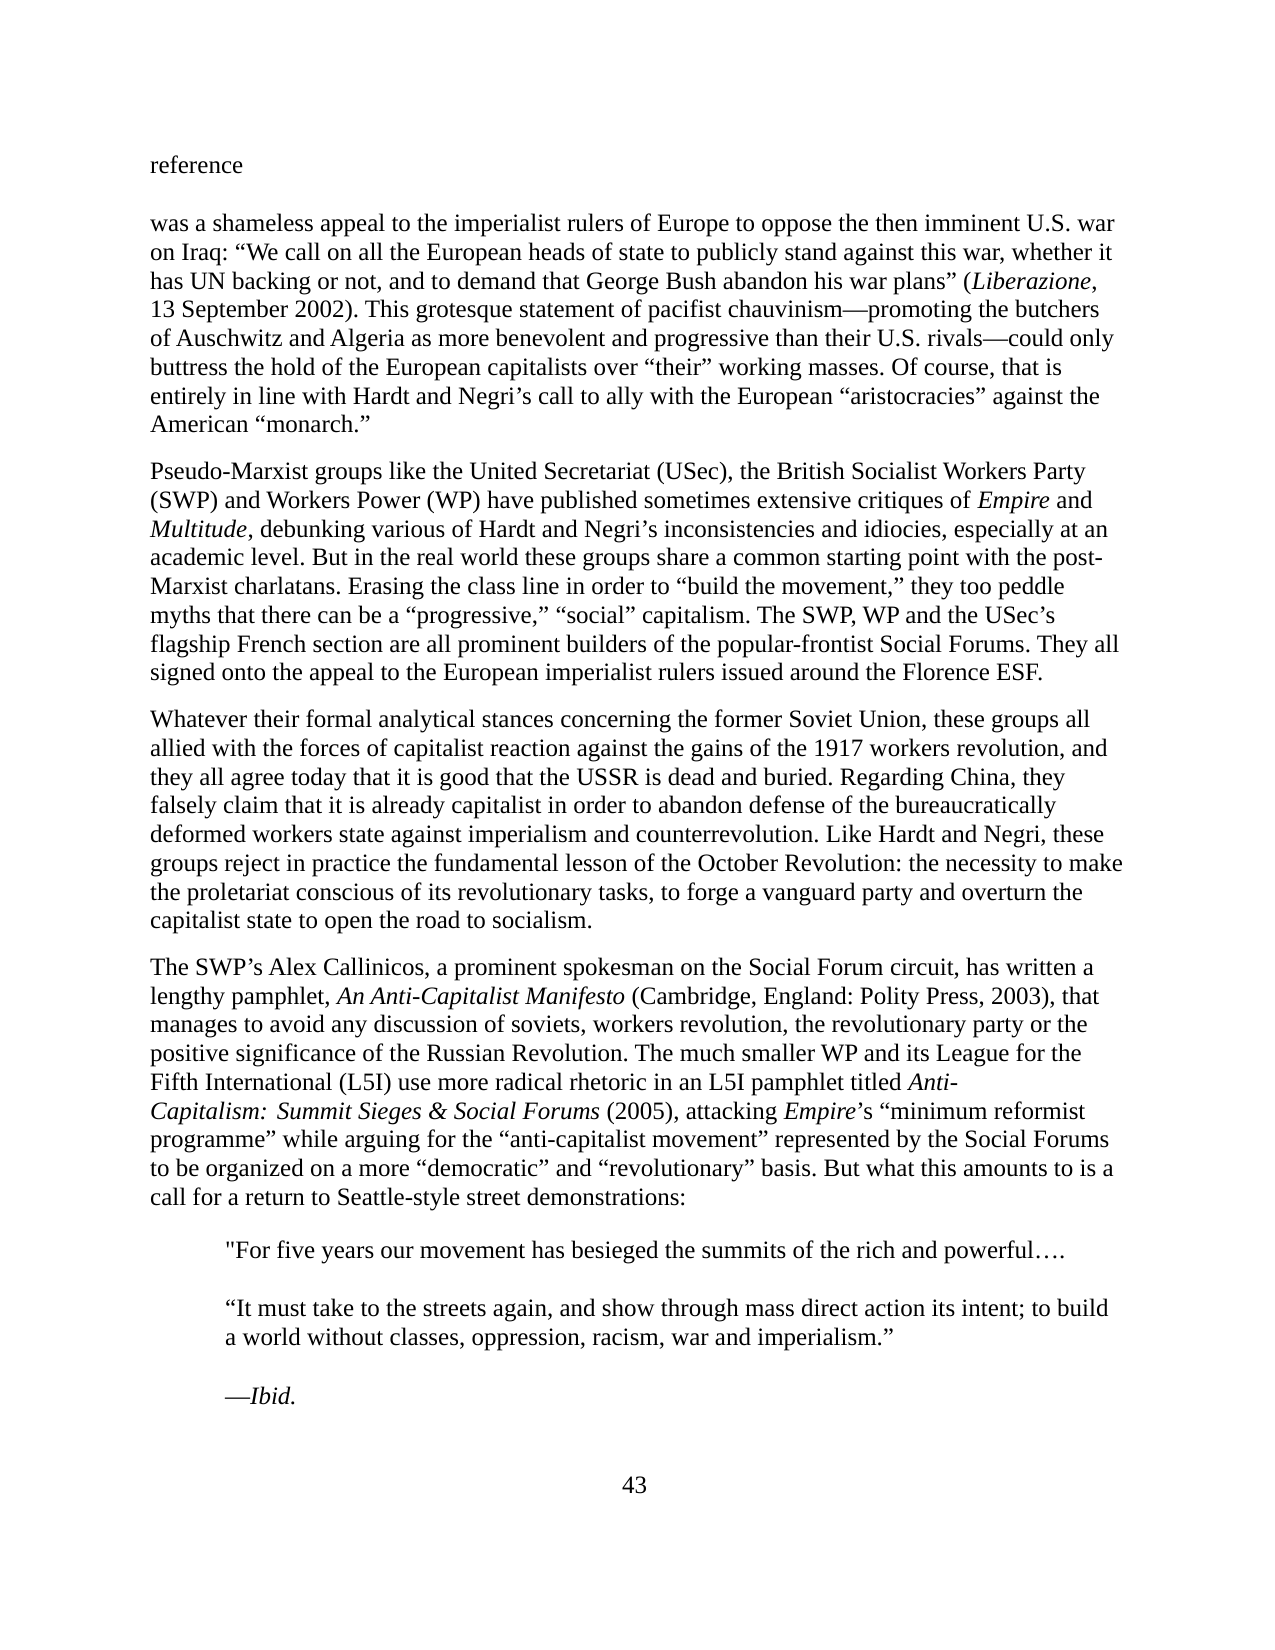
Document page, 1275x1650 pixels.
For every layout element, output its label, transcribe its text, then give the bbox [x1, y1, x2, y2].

text Pseudo-Marxist groups like the United Secretariat (USec), the British Socialist Workers Party (SWP) and Workers Power (WP) have published sometimes extensive critiques of Empire and Multitude, debunking various of Hardt and Negri’s inconsistencies and idiocies, especially at an academic level. But in the real world these groups share a common starting point with the post-Marxist charlatans. Erasing the class line in order to “build the movement,” they too peddle myths that there can be a “progressive,” “social” capitalism. The SWP, WP and the USec’s flagship French section are all prominent builders of the popular-frontist Social Forums. They all signed onto the appeal to the European imperialist rulers issued around the Florence ESF. [150, 456, 1125, 686]
text The SWP’s Alex Callinicos, a prominent spokesman on the Social Forum circuit, has written a lengthy pamphlet, An Anti-Capitalist Manifesto (Cambridge, England: Polity Press, 2003), that manages to avoid any discussion of soviets, workers revolution, the revolutionary party or the positive significance of the Russian Revolution. The much smaller WP and its League for the Fifth International (L5I) use more radical rhetoric in an L5I pamphlet titled Anti-Capitalism: Summit Sieges & Social Forums (2005), attacking Empire’s “minimum reformist programme” while arguing for the “anti-capitalist movement” represented by the Social Forums to be organized on a more “democratic” and “revolutionary” basis. But what this amounts to is a call for a return to Seattle-style street demonstrations: [150, 952, 1125, 1211]
text Whatever their formal analytical stances concerning the former Soviet Union, these groups all allied with the forces of capitalist reaction against the gains of the 1917 workers revolution, and they all agree today that it is good that the USSR is dead and buried. Regarding China, they falsely claim that it is already capitalist in order to abandon defense of the bureaucratically deformed workers state against imperialism and counterrevolution. Like Hardt and Negri, these groups reject in practice the fundamental lesson of the October Revolution: the necessity to make the proletariat conscious of its revolutionary tasks, to forge a vanguard party and overturn the capitalist state to open the road to socialism. [150, 704, 1125, 934]
text “It must take to the streets again, and show through mass direct action its intent; to build a world without classes, oppression, racism, war and imperialism.” [225, 1293, 1125, 1351]
text "For five years our movement has besieged the summits of the rich and powerful…. [225, 1235, 1125, 1263]
text —Ibid. [225, 1381, 1125, 1410]
text was a shameless appeal to the imperialist rulers of Europe to oppose the then imminent U.S. war on Iraq: “We call on all the European heads of state to publicly stand against this war, whether it has UN backing or not, and to demand that George Bush abandon his war plans” (Liberazione, 13 September 2002). This grotesque statement of pacifist chauvinism—promoting the butchers of Auschwitz and Algeria as more benevolent and progressive than their U.S. rivals—could only buttress the hold of the European capitalists over “their” working masses. Of course, that is entirely in line with Hardt and Negri’s call to ally with the European “aristocracies” against the American “monarch.” [150, 208, 1125, 438]
